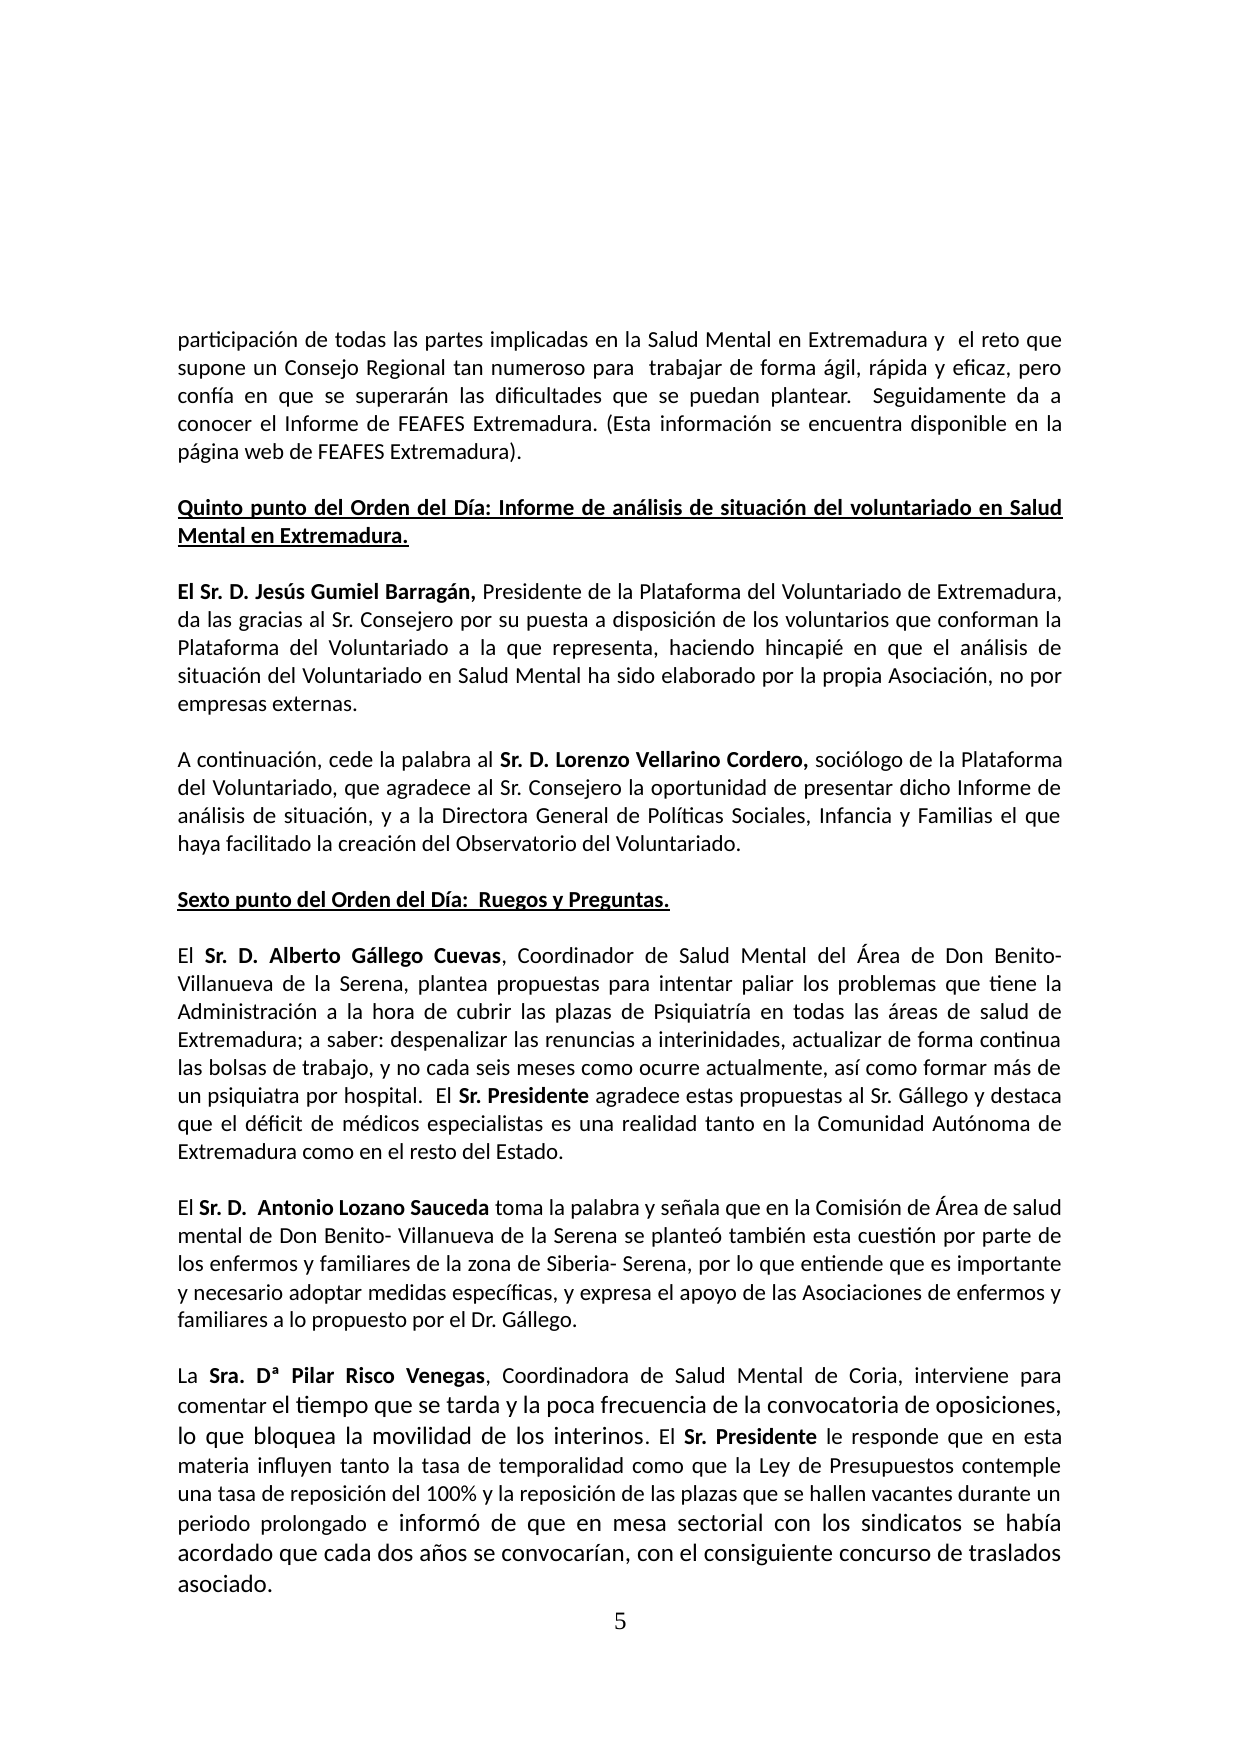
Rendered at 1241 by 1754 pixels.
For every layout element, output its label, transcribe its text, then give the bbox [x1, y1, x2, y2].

text A continuación, cede la palabra al Sr. D. Lorenzo Vellarino Cordero, sociólogo de la Plataforma del Voluntariado, que agradece al Sr. Consejero la oportunidad de presentar dicho Informe de análisis de situación, y a la Directora General de Políticas Sociales, Infancia y Familias el que haya facilitado la creación del Observatorio del Voluntariado. [177, 745, 1063, 857]
text El Sr. D. Jesús Gumiel Barragán, Presidente de la Plataforma del Voluntariado de Extremadura, da las gracias al Sr. Consejero por su puesta a disposición de los voluntarios que conforman la Plataforma del Voluntariado a la que representa, haciendo hincapié en que el análisis de situación del Voluntariado en Salud Mental ha sido elaborado por la propia Asociación, no por empresas externas. [177, 577, 1063, 717]
text El Sr. D. Antonio Lozano Sauceda toma la palabra y señala que en la Comisión de Área de salud mental de Don Benito- Villanueva de la Serena se planteó también esta cuestión por parte de los enfermos y familiares de la zona de Siberia- Serena, por lo que entiende que es importante y necesario adoptar medidas específicas, y expresa el apoyo de las Asociaciones de enfermos y familiares a lo propuesto por el Dr. Gállego. [177, 1193, 1063, 1334]
text Sexto punto del Orden del Día: Ruegos y Preguntas. [177, 885, 1063, 913]
text La Sra. Dª Pilar Risco Venegas, Coordinadora de Salud Mental de Coria, interviene para comentar el tiempo que se tarda y la poca frecuencia de la convocatoria de oposiciones, lo que bloquea la movilidad de los interinos. El Sr. Presidente le responde que en esta materia influyen tanto la tasa de temporalidad como que la Ley de Presupuestos contemple una tasa de reposición del 100% y la reposición de las plazas que se hallen vacantes durante un periodo prolongado e informó de que en mesa sectorial con los sindicatos se había acordado que cada dos años se convocarían, con el consiguiente concurso de traslados asociado. [177, 1362, 1063, 1598]
text Quinto punto del Orden del Día: Informe de análisis de situación del voluntariado en Salud [177, 493, 1063, 517]
text El Sr. D. Alberto Gállego Cuevas, Coordinador de Salud Mental del Área de Don Benito- Villanueva de la Serena, plantea propuestas para intentar paliar los problemas que tiene la Administración a la hora de cubrir las plazas de Psiquiatría en todas las áreas de salud de Extremadura; a saber: despenalizar las renuncias a interinidades, actualizar de forma continua las bolsas de trabajo, y no cada seis meses como ocurre actualmente, así como formar más de un psiquiatra por hospital. El Sr. Presidente agradece estas propuestas al Sr. Gállego y destaca que el déficit de médicos especialistas es una realidad tanto en la Comunidad Autónoma de Extremadura como en el resto del Estado. [177, 941, 1063, 1166]
text participación de todas las partes implicadas en la Salud Mental en Extremadura y el reto que supone un Consejo Regional tan numeroso para trabajar de forma ágil, rápida y eficaz, pero confía en que se superarán las dificultades que se puedan plantear. Seguidamente da a conocer el Informe de FEAFES Extremadura. (Esta información se encuentra disponible en la página web de FEAFES Extremadura). [177, 325, 1063, 465]
text Mental en Extremadura. [177, 518, 1063, 549]
